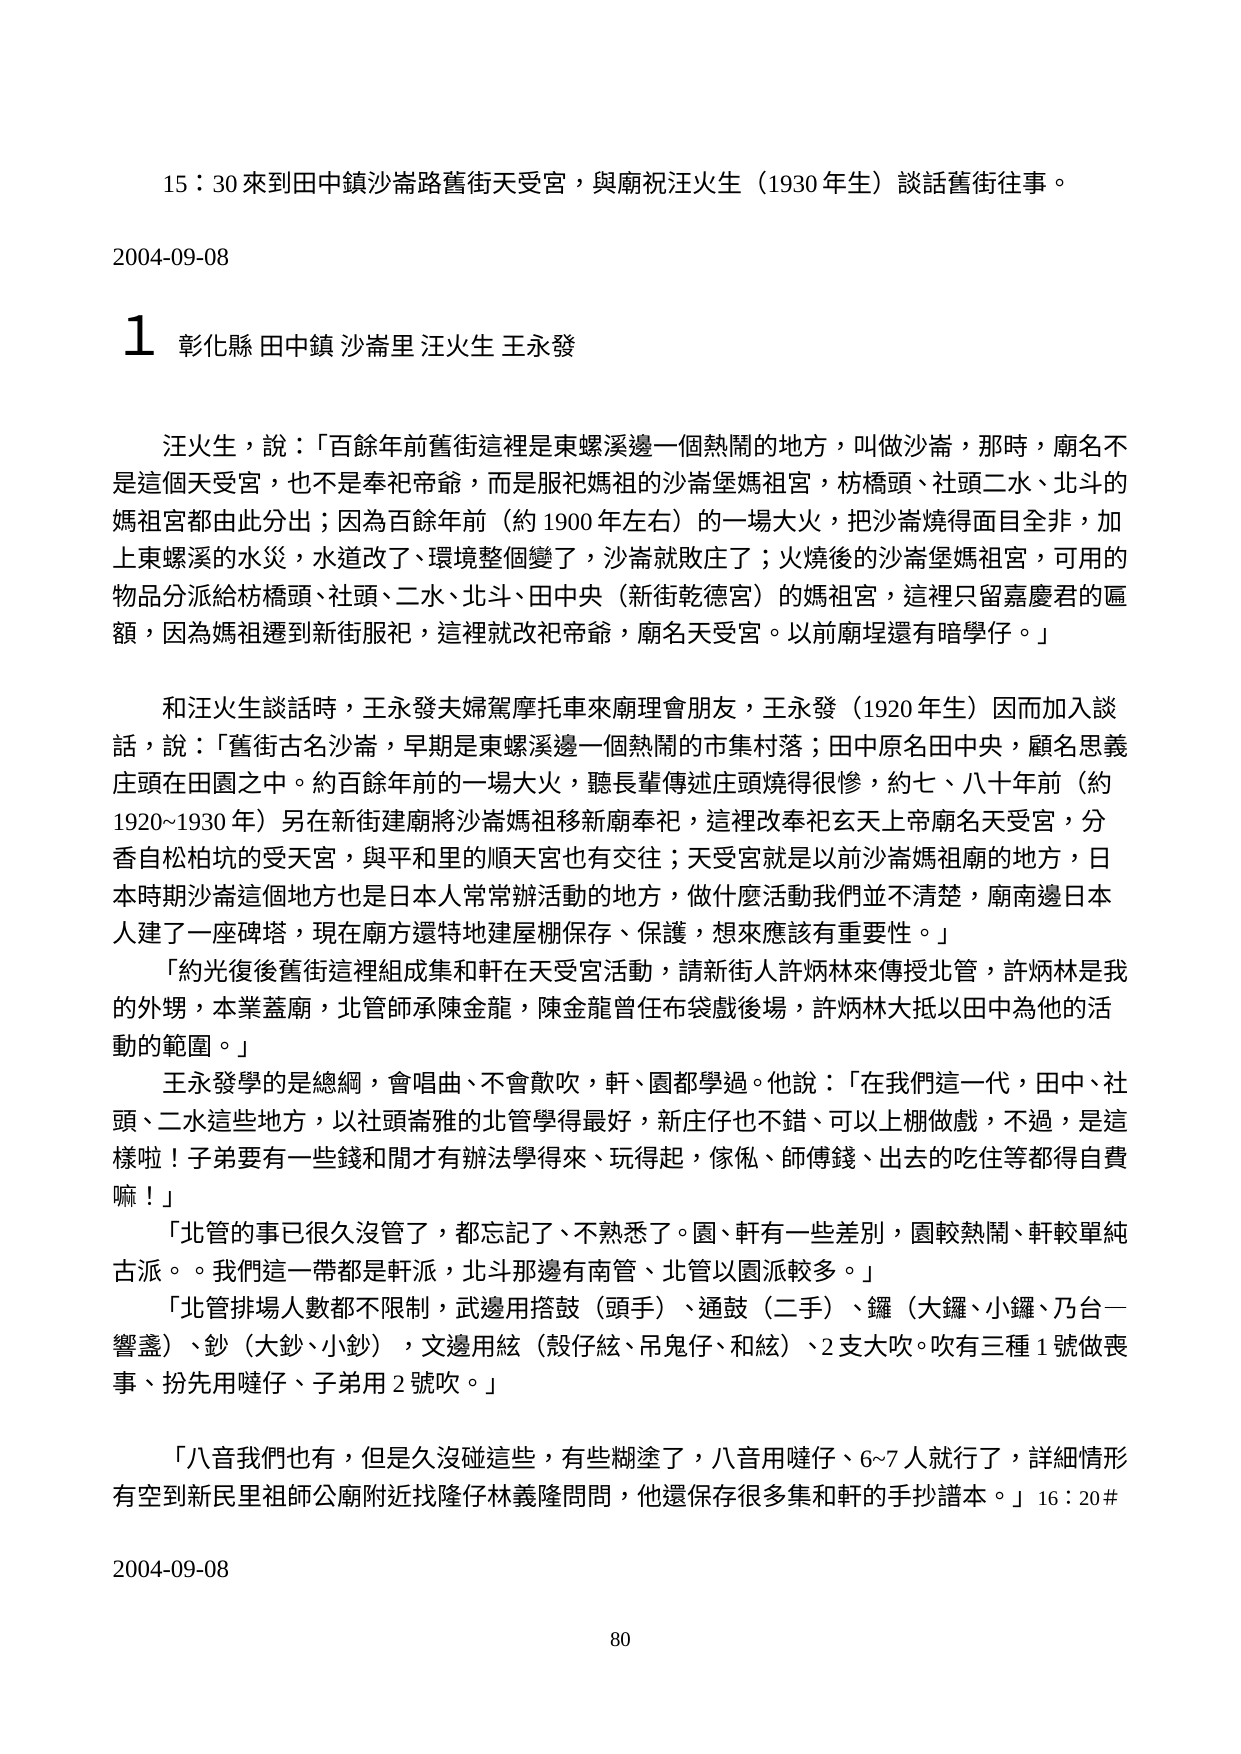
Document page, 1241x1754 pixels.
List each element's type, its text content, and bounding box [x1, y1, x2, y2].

text 汪火生，說：「百餘年前舊街這裡是東螺溪邊一個熱鬧的地方，叫做沙崙，那時，廟名不是這個天受宮，也不是奉祀帝爺，而是服祀媽祖的沙崙堡媽祖宮，枋橋頭、社頭二水、北斗的媽祖宮都由此分出；因為百餘年前（約1900年左右）的一場大火，把沙崙燒得面目全非，加上東螺溪的水災，水道改了、環境整個變了，沙崙就敗庄了；火燒後的沙崙堡媽祖宮，可用的物品分派給枋橋頭、社頭、二水、北斗、田中央（新街乾德宮）的媽祖宮，這裡只留嘉慶君的匾額，因為媽祖遷到新街服祀，這裡就改祀帝爺，廟名天受宮。以前廟埕還有暗學仔。」 [112, 426, 1128, 651]
text 「北管的事已很久沒管了，都忘記了、不熟悉了。園、軒有一些差別，園較熱鬧、軒較單純古派。。我們這一帶都是軒派，北斗那邊有南管、北管以園派較多。」 [112, 1213, 1128, 1288]
text 「約光復後舊街這裡組成集和軒在天受宮活動，請新街人許炳林來傳授北管，許炳林是我的外甥，本業蓋廟，北管師承陳金龍，陳金龍曾任布袋戲後場，許炳林大抵以田中為他的活動的範圍。」 [112, 951, 1128, 1063]
text 15：30來到田中鎮沙崙路舊街天受宮，與廟祝汪火生（1930年生）談話舊街往事。 [112, 163, 1128, 201]
text 「八音我們也有，但是久沒碰這些，有些糊塗了，八音用噠仔、6~7人就行了，詳細情形有空到新民里祖師公廟附近找隆仔林義隆問問，他還保存很多集和軒的手抄譜本。」16：20＃ [112, 1438, 1128, 1513]
text １ 彰化縣 田中鎮 沙崙里 汪火生 王永發 [112, 276, 1128, 388]
text 和汪火生談話時，王永發夫婦駕摩托車來廟理會朋友，王永發（1920年生）因而加入談話，說：「舊街古名沙崙，早期是東螺溪邊一個熱鬧的市集村落；田中原名田中央，顧名思義庄頭在田園之中。約百餘年前的一場大火，聽長輩傳述庄頭燒得很慘，約七、八十年前（約1920~1930年）另在新街建廟將沙崙媽祖移新廟奉祀，這裡改奉祀玄天上帝廟名天受宮，分香自松柏坑的受天宮，與平和里的順天宮也有交往；天受宮就是以前沙崙媽祖廟的地方，日本時期沙崙這個地方也是日本人常常辦活動的地方，做什麼活動我們並不清楚，廟南邊日本人建了一座碑塔，現在廟方還特地建屋棚保存、保護，想來應該有重要性。」 [112, 688, 1128, 951]
text 2004-09-08 [112, 238, 1128, 276]
text 「北管排場人數都不限制，武邊用撘鼓（頭手）、通鼓（二手）、鑼（大鑼、小鑼、乃台—響盞）、鈔（大鈔、小鈔），文邊用絃（殼仔絃、吊鬼仔、和絃）、2支大吹。吹有三種1號做喪事、扮先用噠仔、子弟用2號吹。」 [112, 1288, 1128, 1401]
text 2004-09-08 [112, 1551, 1128, 1588]
text 王永發學的是總綱，會唱曲、不會歕吹，軒、園都學過。他說：「在我們這一代，田中、社頭、二水這些地方，以社頭崙雅的北管學得最好，新庄仔也不錯、可以上棚做戲，不過，是這樣啦！子弟要有一些錢和閒才有辦法學得來、玩得起，傢俬、師傅錢、出去的吃住等都得自費嘛！」 [112, 1063, 1128, 1213]
